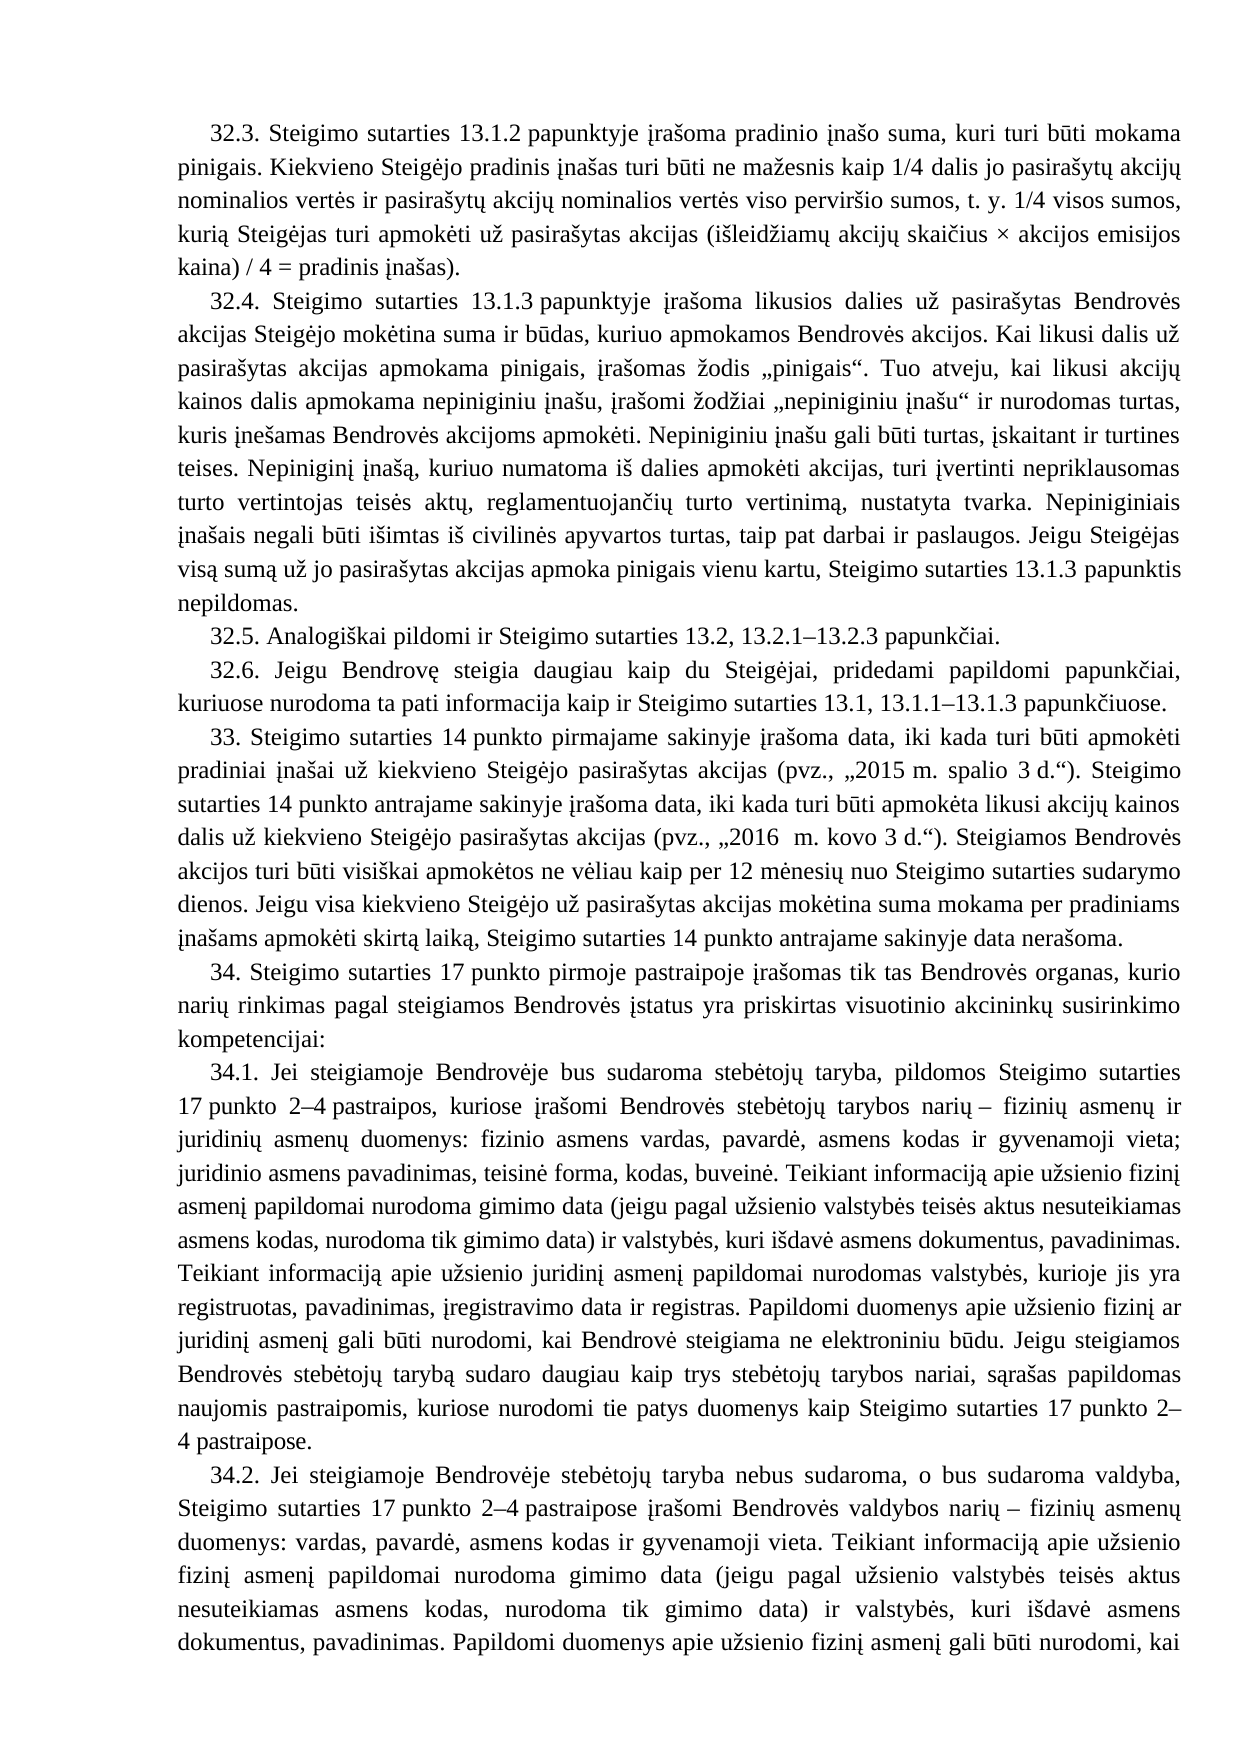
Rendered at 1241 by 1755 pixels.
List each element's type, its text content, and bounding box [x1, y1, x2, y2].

text 32.5. Analogiškai pildomi ir Steigimo sutarties 13.2, 13.2.1–13.2.3 papunkčiai. [177, 621, 1181, 650]
text 34. Steigimo sutarties 17 punkto pirmoje pastraipoje įrašomas tik tas Bendrovės organas, kurio narių rinkimas pagal steigiamos Bendrovės įstatus yra priskirtas visuotinio akcininkų susirinkimo kompetencijai: [177, 957, 1181, 1052]
text 32.3. Steigimo sutarties 13.1.2 papunktyje įrašoma pradinio įnašo suma, kuri turi būti mokama pinigais. Kiekvieno Steigėjo pradinis įnašas turi būti ne mažesnis kaip 1/4 dalis jo pasirašytų akcijų nominalios vertės ir pasirašytų akcijų nominalios vertės viso perviršio sumos, t. y. 1/4 visos sumos, kurią Steigėjas turi apmokėti už pasirašytas akcijas (išleidžiamų akcijų skaičius × akcijos emisijos kaina) / 4 = pradinis įnašas). [177, 118, 1181, 281]
text 32.6. Jeigu Bendrovę steigia daugiau kaip du Steigėjai, pridedami papildomi papunkčiai, kuriuose nurodoma ta pati informacija kaip ir Steigimo sutarties 13.1, 13.1.1–13.1.3 papunkčiuose. [177, 655, 1181, 717]
text 33. Steigimo sutarties 14 punkto pirmajame sakinyje įrašoma data, iki kada turi būti apmokėti pradiniai įnašai už kiekvieno Steigėjo pasirašytas akcijas (pvz., „2015 m. spalio 3 d.“). Steigimo sutarties 14 punkto antrajame sakinyje įrašoma data, iki kada turi būti apmokėta likusi akcijų kainos dalis už kiekvieno Steigėjo pasirašytas akcijas (pvz., „2016 m. kovo 3 d.“). Steigiamos Bendrovės akcijos turi būti visiškai apmokėtos ne vėliau kaip per 12 mėnesių nuo Steigimo sutarties sudarymo dienos. Jeigu visa kiekvieno Steigėjo už pasirašytas akcijas mokėtina suma mokama per pradiniams įnašams apmokėti skirtą laiką, Steigimo sutarties 14 punkto antrajame sakinyje data nerašoma. [177, 722, 1181, 952]
text 34.2. Jei steigiamoje Bendrovėje stebėtojų taryba nebus sudaroma, o bus sudaroma valdyba, Steigimo sutarties 17 punkto 2–4 pastraipose įrašomi Bendrovės valdybos narių – fizinių asmenų duomenys: vardas, pavardė, asmens kodas ir gyvenamoji vieta. Teikiant informaciją apie užsienio fizinį asmenį papildomai nurodoma gimimo data (jeigu pagal užsienio valstybės teisės aktus nesuteikiamas asmens kodas, nurodoma tik gimimo data) ir valstybės, kuri išdavė asmens dokumentus, pavadinimas. Papildomi duomenys apie užsienio fizinį asmenį gali būti nurodomi, kai [177, 1460, 1181, 1656]
text 34.1. Jei steigiamoje Bendrovėje bus sudaroma stebėtojų taryba, pildomos Steigimo sutarties 17 punkto 2–4 pastraipos, kuriose įrašomi Bendrovės stebėtojų tarybos narių – fizinių asmenų ir juridinių asmenų duomenys: fizinio asmens vardas, pavardė, asmens kodas ir gyvenamoji vieta; juridinio asmens pavadinimas, teisinė forma, kodas, buveinė. Teikiant informaciją apie užsienio fizinį asmenį papildomai nurodoma gimimo data (jeigu pagal užsienio valstybės teisės aktus nesuteikiamas asmens kodas, nurodoma tik gimimo data) ir valstybės, kuri išdavė asmens dokumentus, pavadinimas. Teikiant informaciją apie užsienio juridinį asmenį papildomai nurodomas valstybės, kurioje jis yra registruotas, pavadinimas, įregistravimo data ir registras. Papildomi duomenys apie užsienio fizinį ar juridinį asmenį gali būti nurodomi, kai Bendrovė steigiama ne elektroniniu būdu. Jeigu steigiamos Bendrovės stebėtojų tarybą sudaro daugiau kaip trys stebėtojų tarybos nariai, sąrašas papildomas naujomis pastraipomis, kuriose nurodomi tie patys duomenys kaip Steigimo sutarties 17 punkto 2–4 pastraipose. [177, 1057, 1181, 1455]
text 32.4. Steigimo sutarties 13.1.3 papunktyje įrašoma likusios dalies už pasirašytas Bendrovės akcijas Steigėjo mokėtina suma ir būdas, kuriuo apmokamos Bendrovės akcijos. Kai likusi dalis už pasirašytas akcijas apmokama pinigais, įrašomas žodis „pinigais“. Tuo atveju, kai likusi akcijų kainos dalis apmokama nepiniginiu įnašu, įrašomi žodžiai „nepiniginiu įnašu“ ir nurodomas turtas, kuris įnešamas Bendrovės akcijoms apmokėti. Nepiniginiu įnašu gali būti turtas, įskaitant ir turtines teises. Nepiniginį įnašą, kuriuo numatoma iš dalies apmokėti akcijas, turi įvertinti nepriklausomas turto vertintojas teisės aktų, reglamentuojančių turto vertinimą, nustatyta tvarka. Nepiniginiais įnašais negali būti išimtas iš civilinės apyvartos turtas, taip pat darbai ir paslaugos. Jeigu Steigėjas visą sumą už jo pasirašytas akcijas apmoka pinigais vienu kartu, Steigimo sutarties 13.1.3 papunktis nepildomas. [177, 286, 1181, 616]
